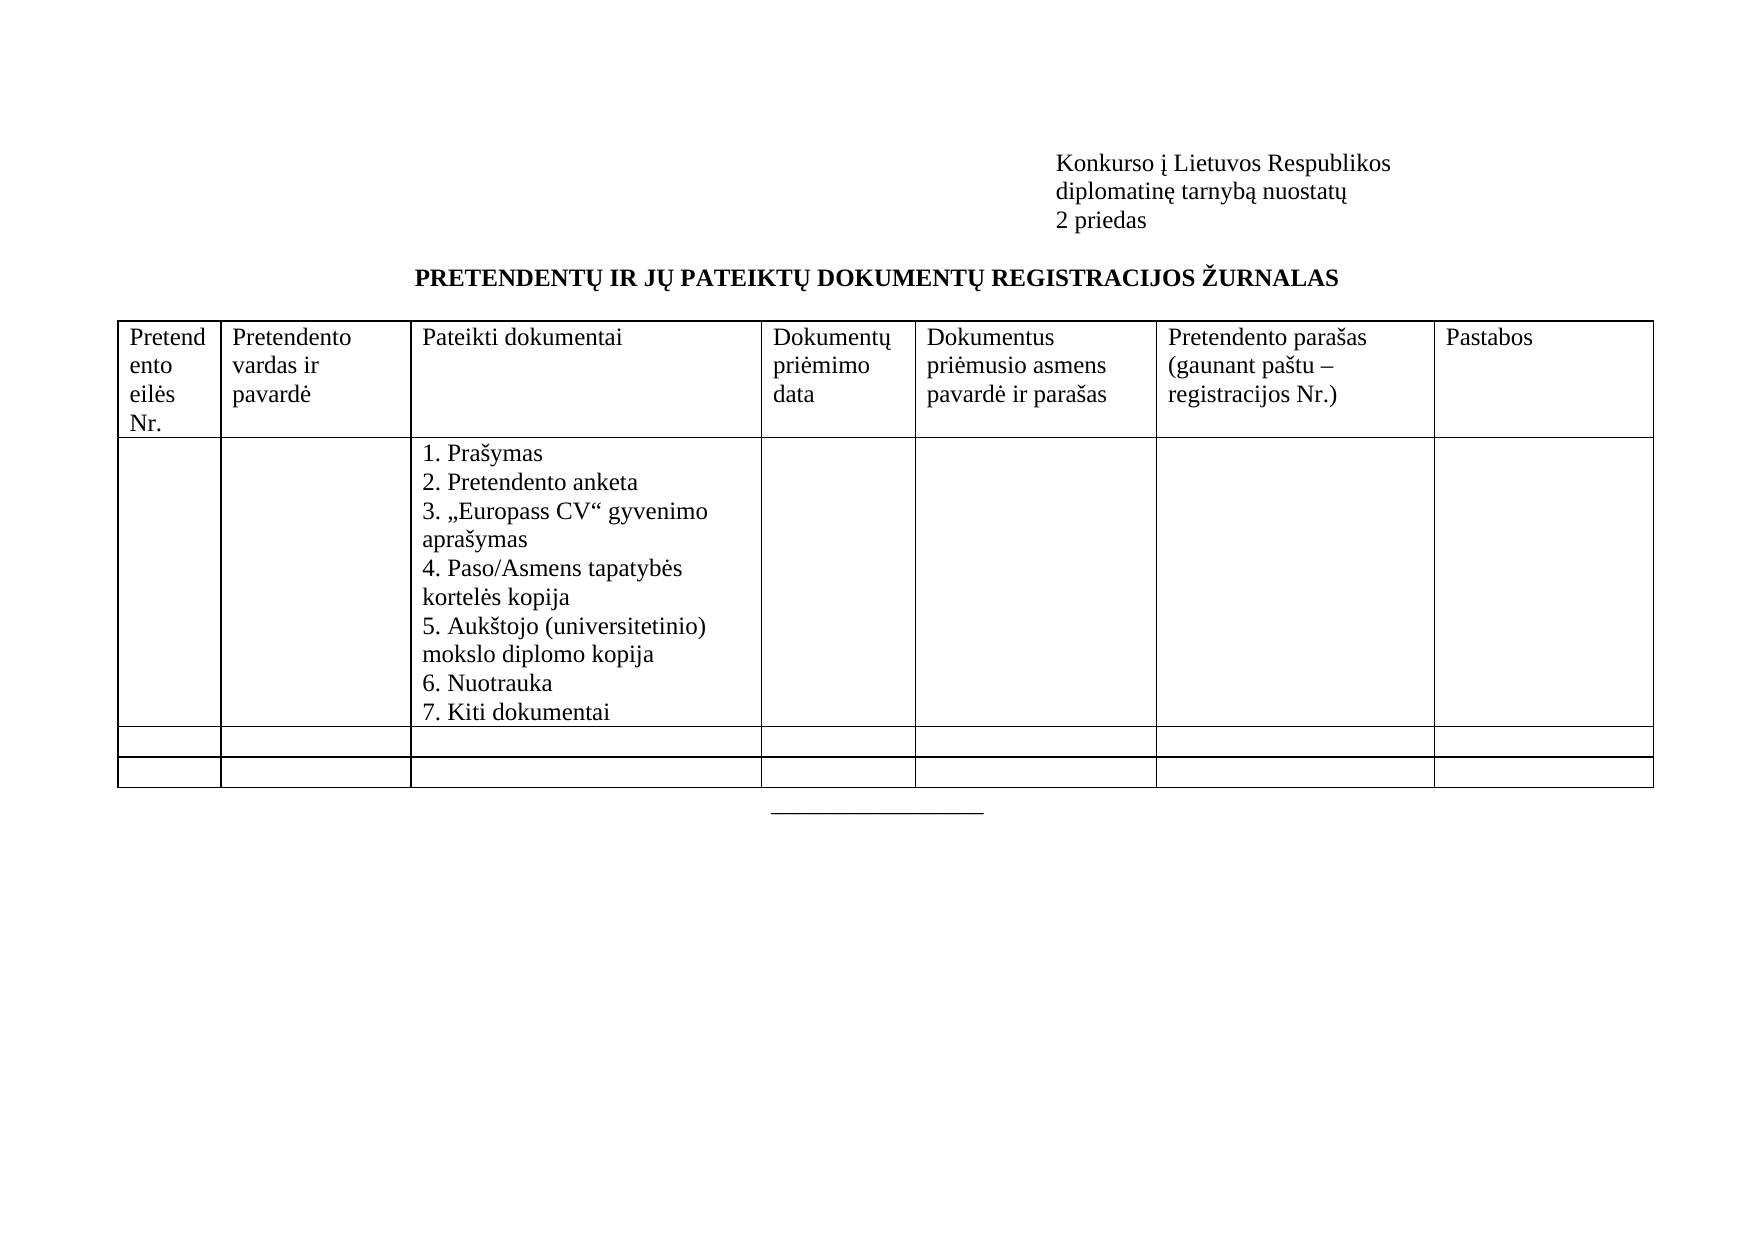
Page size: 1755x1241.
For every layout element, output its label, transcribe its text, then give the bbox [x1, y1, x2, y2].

table_header Pateikti dokumentai [412, 322, 761, 437]
table_cell [1435, 438, 1653, 726]
table_header Pretendento eilės Nr. [119, 322, 220, 437]
table_header Pretendento parašas (gaunant paštu – registracijos Nr.) [1157, 322, 1434, 437]
table_cell [762, 758, 915, 786]
text Konkurso į Lietuvos Respublikos [1056, 148, 1636, 176]
table_header Pretendento vardas ir pavardė [222, 322, 410, 437]
table_header Dokumentus priėmusio asmens pavardė ir parašas [916, 322, 1156, 437]
text _________________ [118, 788, 1636, 817]
table_cell [222, 438, 410, 726]
table_cell [762, 438, 915, 726]
table_header Pastabos [1435, 322, 1653, 437]
text 2 priedas [1056, 205, 1636, 234]
table_cell [222, 758, 410, 786]
table_cell 1. Prašymas 2. Pretendento anketa 3. „Europass CV“ gyvenimo aprašymas 4. Paso/Asmens tapatybės kortelės kopija 5. Aukštojo (universitetinio) mokslo diplomo kopija 6. Nuotrauka 7. Kiti dokumentai [412, 438, 761, 726]
table_cell [916, 727, 1156, 756]
table_header Dokumentų priėmimo data [762, 322, 915, 437]
table_cell [119, 758, 220, 786]
table_cell [119, 438, 220, 726]
table_cell [1157, 438, 1434, 726]
table_cell [1435, 727, 1653, 756]
text PRETENDENTŲ IR JŲ PATEIKTŲ DOKUMENTŲ REGISTRACIJOS ŽURNALAS [118, 263, 1636, 291]
text diplomatinę tarnybą nuostatų [1056, 176, 1636, 205]
table_cell [412, 727, 761, 756]
table_cell [119, 727, 220, 756]
table_cell [916, 758, 1156, 786]
table_cell [762, 727, 915, 756]
table_cell [1157, 727, 1434, 756]
table_cell [1157, 758, 1434, 786]
table_cell [222, 727, 410, 756]
table_cell [1435, 758, 1653, 786]
table_cell [916, 438, 1156, 726]
table_cell [412, 758, 761, 786]
